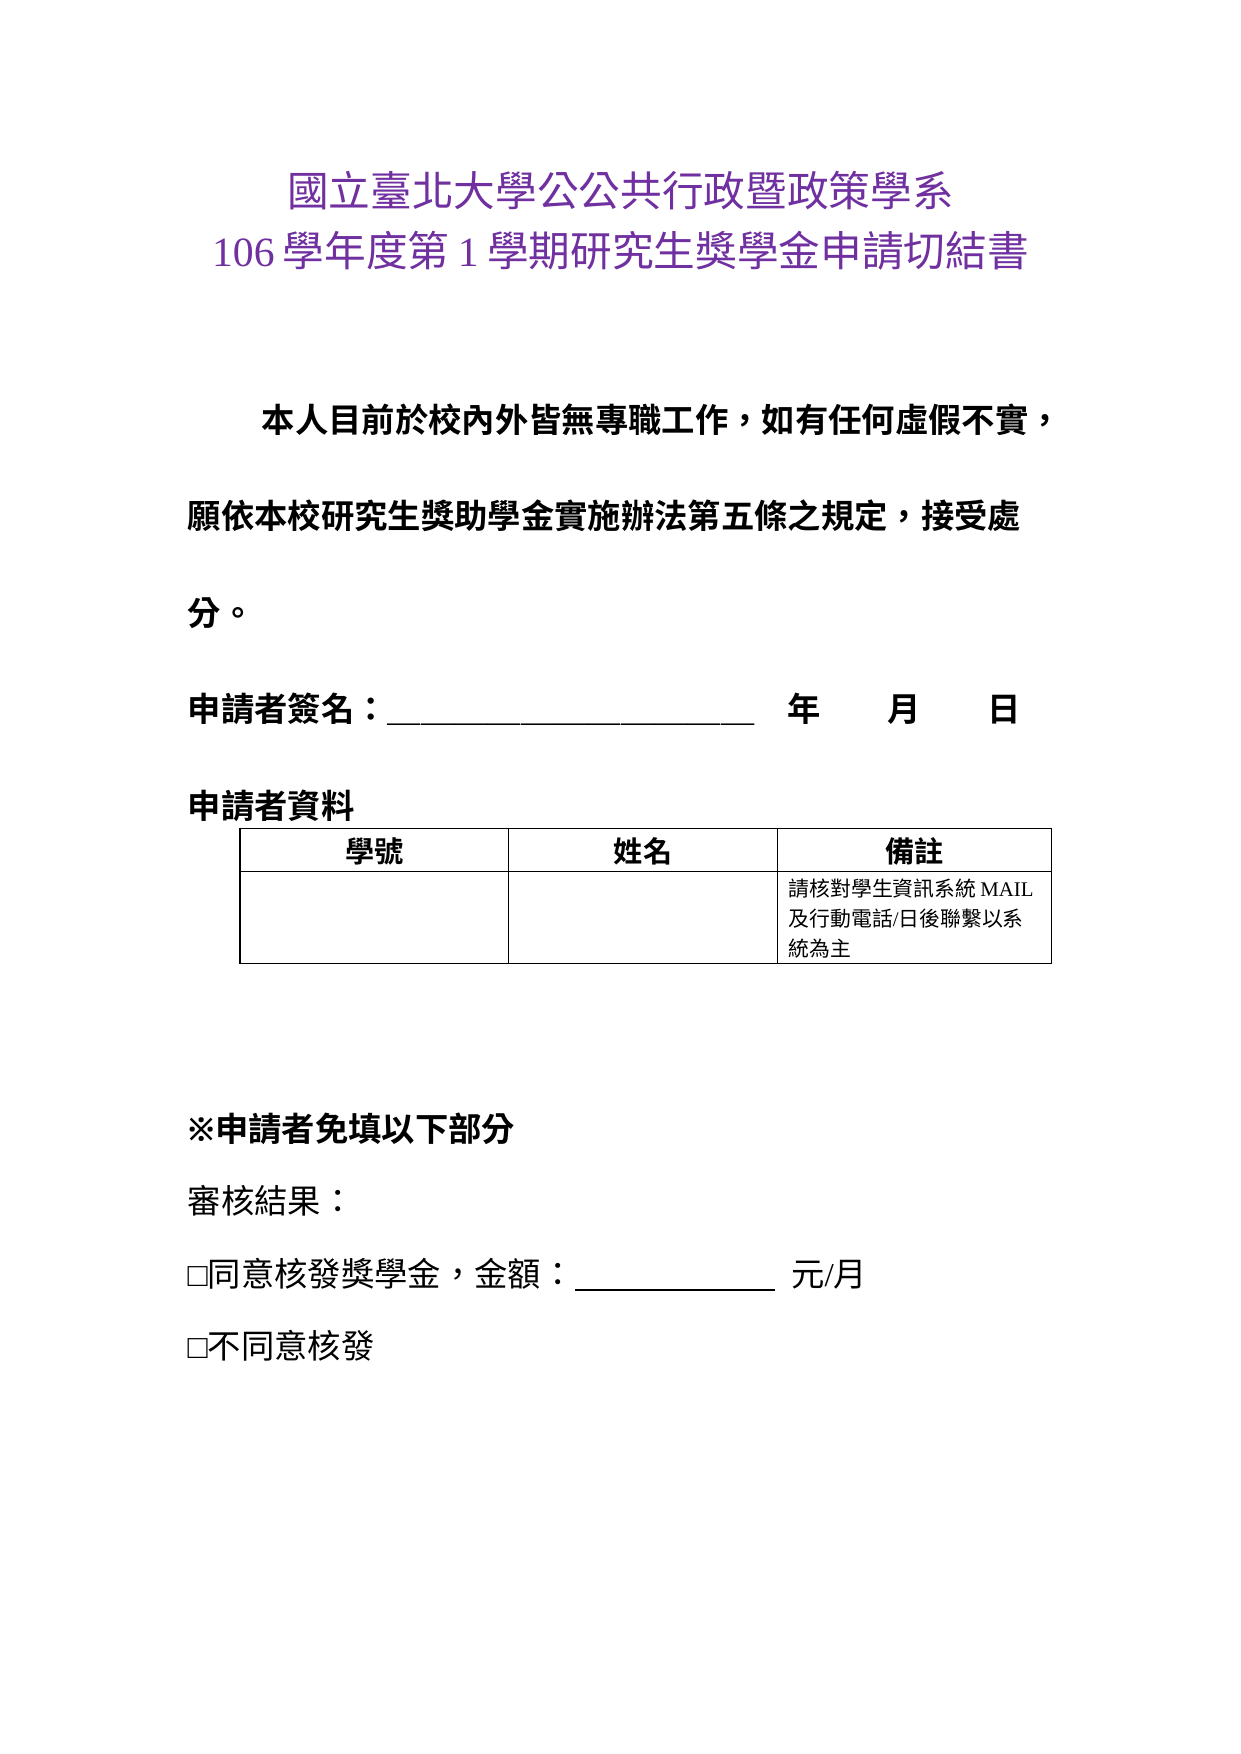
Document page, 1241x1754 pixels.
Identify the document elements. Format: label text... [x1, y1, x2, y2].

text 申請者資料 [187, 780, 1053, 828]
table_cell 請核對學生資訊系統MAIL及行動電話/日後聯繫以系統為主 [778, 872, 1051, 963]
text 申請者簽名：＿＿＿＿＿＿＿＿＿＿＿ 年 月 日 [187, 683, 1053, 731]
table_header 學號 [241, 829, 508, 871]
text 審核結果： [187, 1175, 1053, 1223]
table_cell [509, 872, 777, 963]
text ※申請者免填以下部分 [187, 1103, 1053, 1151]
table_header 備註 [778, 829, 1051, 871]
subtitle 國立臺北大學公公共行政暨政策學系 106學年度第1學期研究生獎學金申請切結書 [187, 158, 1053, 279]
text 本人目前於校內外皆無專職工作，如有任何虛假不實，願依本校研究生獎助學金實施辦法第五條之規定，接受處分。 [188, 394, 1053, 635]
table_header 姓名 [509, 829, 777, 871]
text □同意核發獎學金，金額： 元/月 [187, 1247, 1053, 1296]
text □不同意核發 [187, 1320, 1053, 1368]
table_cell [241, 872, 508, 963]
